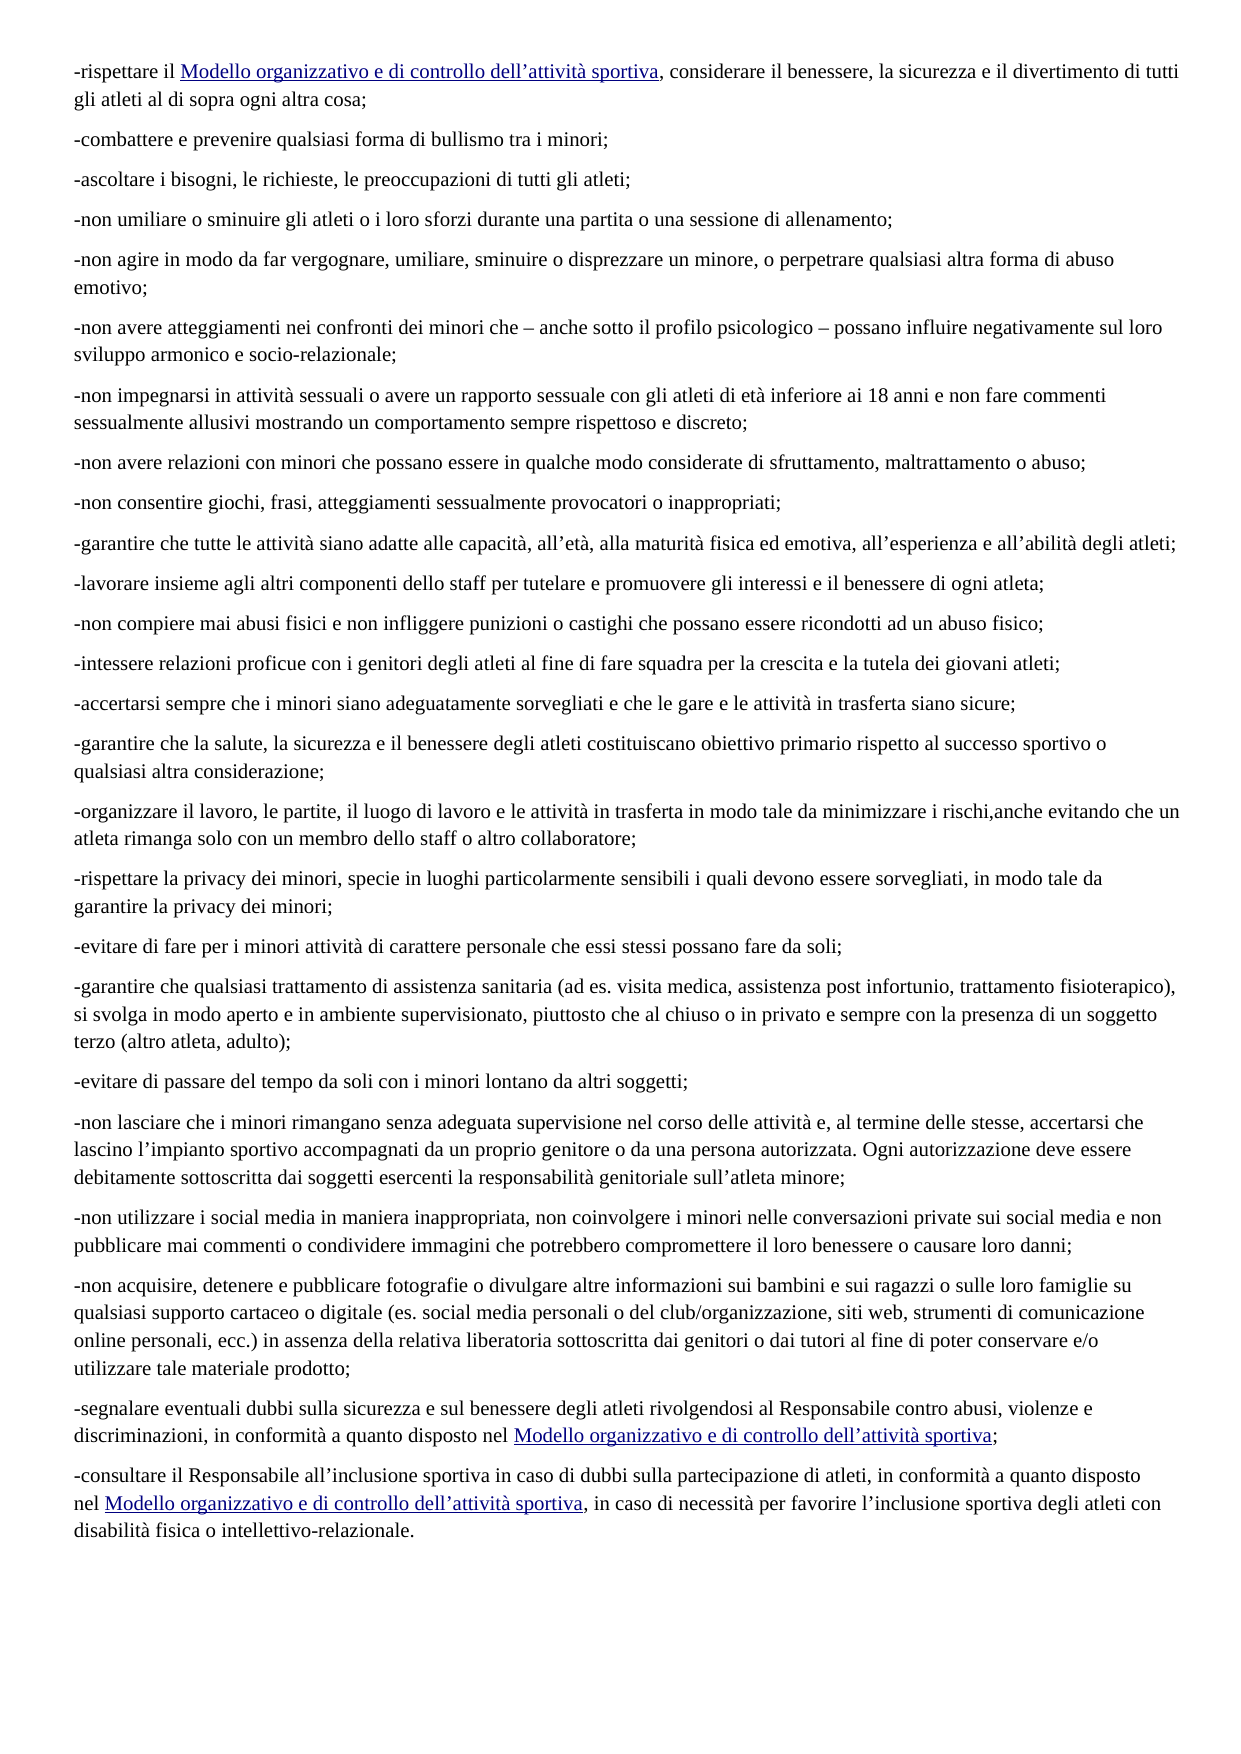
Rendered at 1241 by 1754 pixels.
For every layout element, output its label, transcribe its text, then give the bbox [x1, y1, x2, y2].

text -non avere atteggiamenti nei confronti dei minori che – anche sotto il profilo psicologico – possano influire negativamente sul loro sviluppo armonico e socio-relazionale; [74, 315, 1181, 366]
text -non utilizzare i social media in maniera inappropriata, non coinvolgere i minori nelle conversazioni private sui social media e non pubblicare mai commenti o condividere immagini che potrebbero compromettere il loro benessere o causare loro danni; [74, 1205, 1181, 1257]
text -lavorare insieme agli altri componenti dello staff per tutelare e promuovere gli interessi e il benessere di ogni atleta; [74, 571, 1181, 594]
text -non agire in modo da far vergognare, umiliare, sminuire o disprezzare un minore, o perpetrare qualsiasi altra forma di abuso emotivo; [74, 247, 1181, 299]
text -garantire che qualsiasi trattamento di assistenza sanitaria (ad es. visita medica, assistenza post infortunio, trattamento fisioterapico), si svolga in modo aperto e in ambiente supervisionato, piuttosto che al chiuso o in privato e sempre con la presenza di un soggetto terzo (altro atleta, adulto); [74, 974, 1181, 1053]
text -accertarsi sempre che i minori siano adeguatamente sorvegliati e che le gare e le attività in trasferta siano sicure; [74, 691, 1181, 715]
text -garantire che la salute, la sicurezza e il benessere degli atleti costituiscano obiettivo primario rispetto al successo sportivo o qualsiasi altra considerazione; [74, 731, 1181, 783]
text -non lasciare che i minori rimangano senza adeguata supervisione nel corso delle attività e, al termine delle stesse, accertarsi che lascino l’impianto sportivo accompagnati da un proprio genitore o da una persona autorizzata. Ogni autorizzazione deve essere debitamente sottoscritta dai soggetti esercenti la responsabilità genitoriale sull’atleta minore; [74, 1109, 1181, 1189]
text -rispettare il Modello organizzativo e di controllo dell’attività sportiva, considerare il benessere, la sicurezza e il divertimento di tutti gli atleti al di sopra ogni altra cosa; [74, 59, 1181, 111]
text -garantire che tutte le attività siano adatte alle capacità, all’età, alla maturità fisica ed emotiva, all’esperienza e all’abilità degli atleti; [74, 530, 1181, 554]
text -combattere e prevenire qualsiasi forma di bullismo tra i minori; [74, 127, 1181, 151]
text -non compiere mai abusi fisici e non infliggere punizioni o castighi che possano essere ricondotti ad un abuso fisico; [74, 611, 1181, 635]
text -evitare di fare per i minori attività di carattere personale che essi stessi possano fare da soli; [74, 934, 1181, 958]
text -non consentire giochi, frasi, atteggiamenti sessualmente provocatori o inappropriati; [74, 490, 1181, 514]
text -rispettare la privacy dei minori, specie in luoghi particolarmente sensibili i quali devono essere sorvegliati, in modo tale da garantire la privacy dei minori; [74, 866, 1181, 918]
text -non umiliare o sminuire gli atleti o i loro sforzi durante una partita o una sessione di allenamento; [74, 207, 1181, 231]
text -non acquisire, detenere e pubblicare fotografie o divulgare altre informazioni sui bambini e sui ragazzi o sulle loro famiglie su qualsiasi supporto cartaceo o digitale (es. social media personali o del club/organizzazione, siti web, strumenti di comunicazione online personali, ecc.) in assenza della relativa liberatoria sottoscritta dai genitori o dai tutori al fine di poter conservare e/o utilizzare tale materiale prodotto; [74, 1273, 1181, 1379]
text -segnalare eventuali dubbi sulla sicurezza e sul benessere degli atleti rivolgendosi al Responsabile contro abusi, violenze e discriminazioni, in conformità a quanto disposto nel Modello organizzativo e di controllo dell’attività sportiva; [74, 1396, 1181, 1447]
text -non avere relazioni con minori che possano essere in qualche modo considerate di sfruttamento, maltrattamento o abuso; [74, 450, 1181, 474]
text -evitare di passare del tempo da soli con i minori lontano da altri soggetti; [74, 1069, 1181, 1093]
text -consultare il Responsabile all’inclusione sportiva in caso di dubbi sulla partecipazione di atleti, in conformità a quanto disposto nel Modello organizzativo e di controllo dell’attività sportiva, in caso di necessità per favorire l’inclusione sportiva degli atleti con disabilità fisica o intellettivo-relazionale. [74, 1463, 1181, 1542]
text -ascoltare i bisogni, le richieste, le preoccupazioni di tutti gli atleti; [74, 167, 1181, 191]
text -intessere relazioni proficue con i genitori degli atleti al fine di fare squadra per la crescita e la tutela dei giovani atleti; [74, 651, 1181, 675]
text -organizzare il lavoro, le partite, il luogo di lavoro e le attività in trasferta in modo tale da minimizzare i rischi,anche evitando che un atleta rimanga solo con un membro dello staff o altro collaboratore; [74, 799, 1181, 850]
text -non impegnarsi in attività sessuali o avere un rapporto sessuale con gli atleti di età inferiore ai 18 anni e non fare commenti sessualmente allusivi mostrando un comportamento sempre rispettoso e discreto; [74, 382, 1181, 434]
